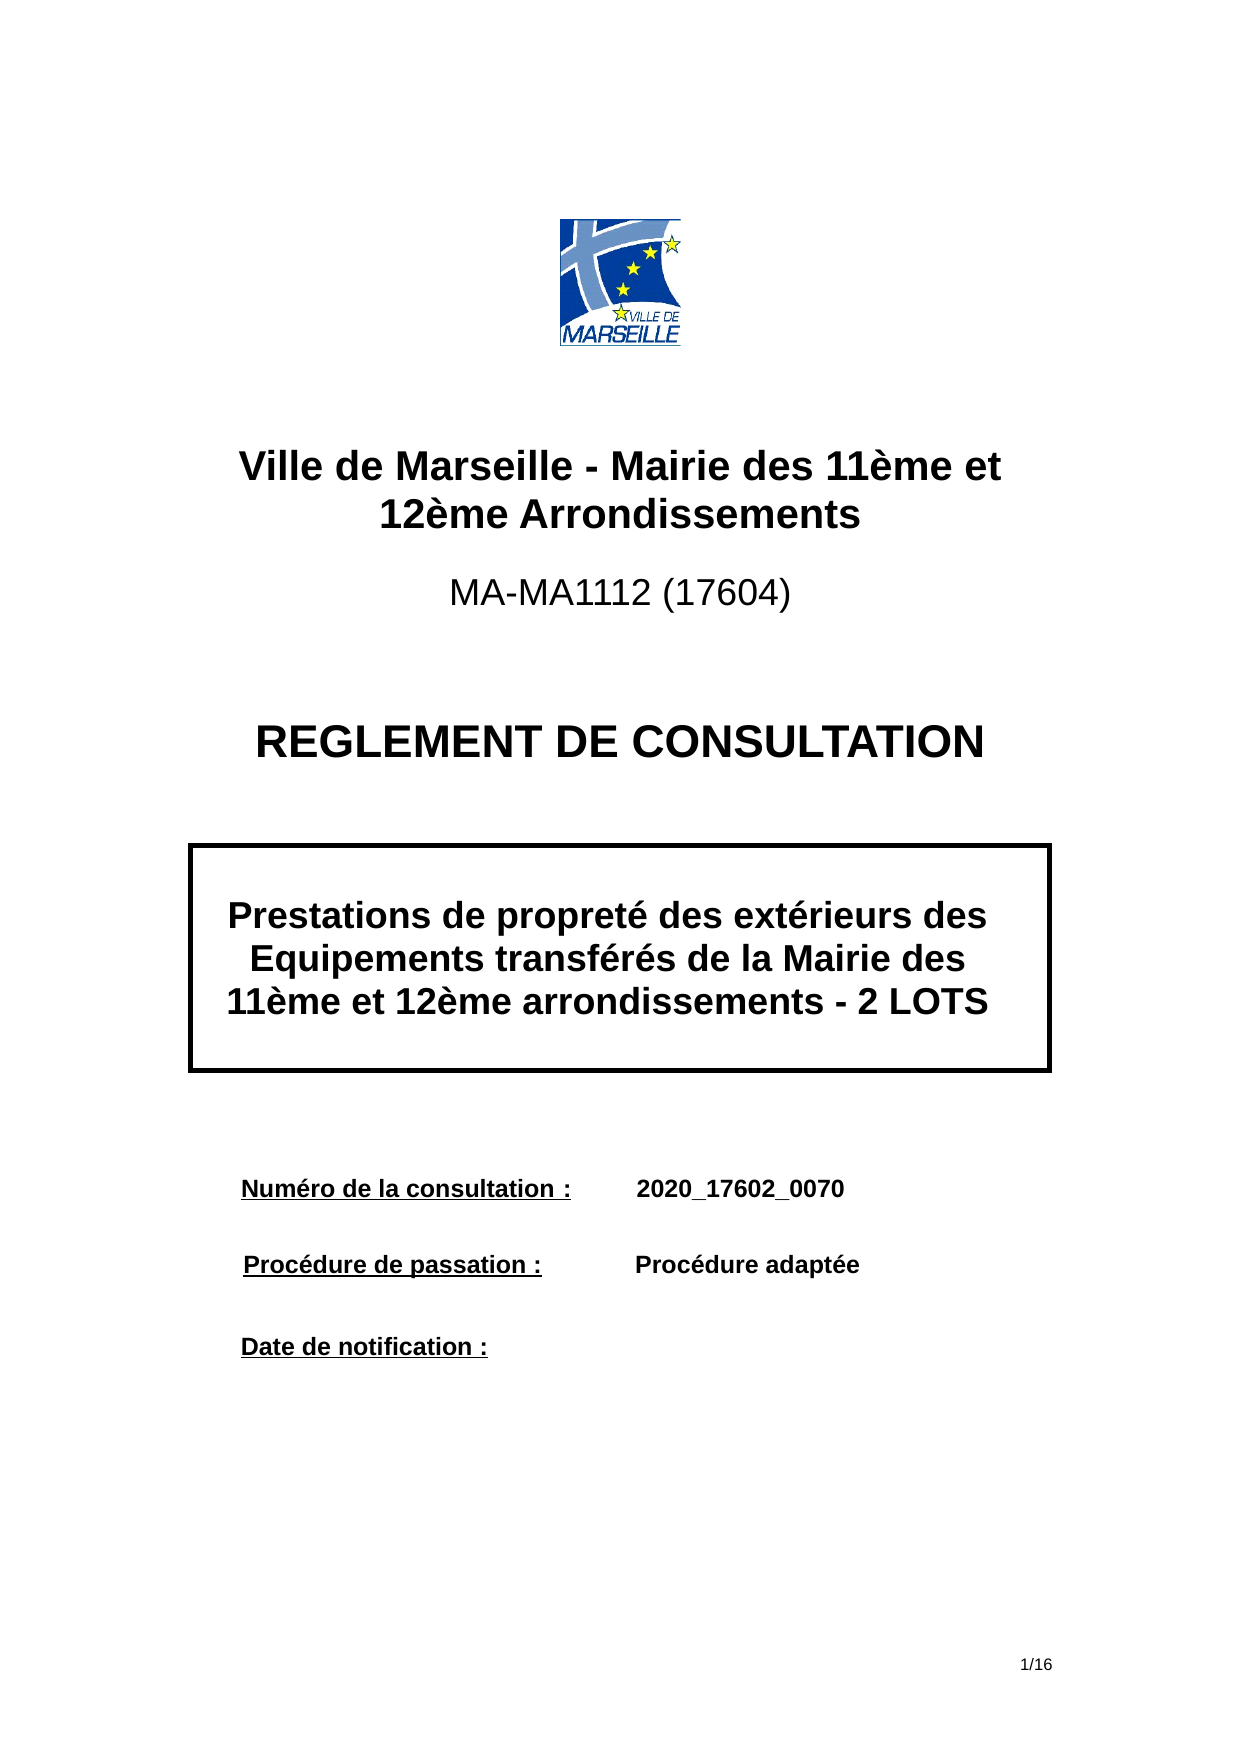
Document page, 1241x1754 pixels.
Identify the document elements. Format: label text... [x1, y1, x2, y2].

text MA-MA1112 (17604) [188, 571, 1052, 614]
text Numéro de la consultation : 2020_17602_0070 [241, 1174, 1052, 1203]
text Date de notification : [241, 1332, 1052, 1361]
text REGLEMENT DE CONSULTATION [188, 714, 1052, 767]
text Ville de Marseille - Mairie des 11ème et 12ème Arrondissements [188, 441, 1052, 537]
text Prestations de propreté des extérieurs des Equipements transférés de la Mairie des 11ème et 12ème arrondissements - 2 LOTS [193, 886, 1047, 1023]
text Procédure de passation : Procédure adaptée [243, 1251, 1052, 1279]
